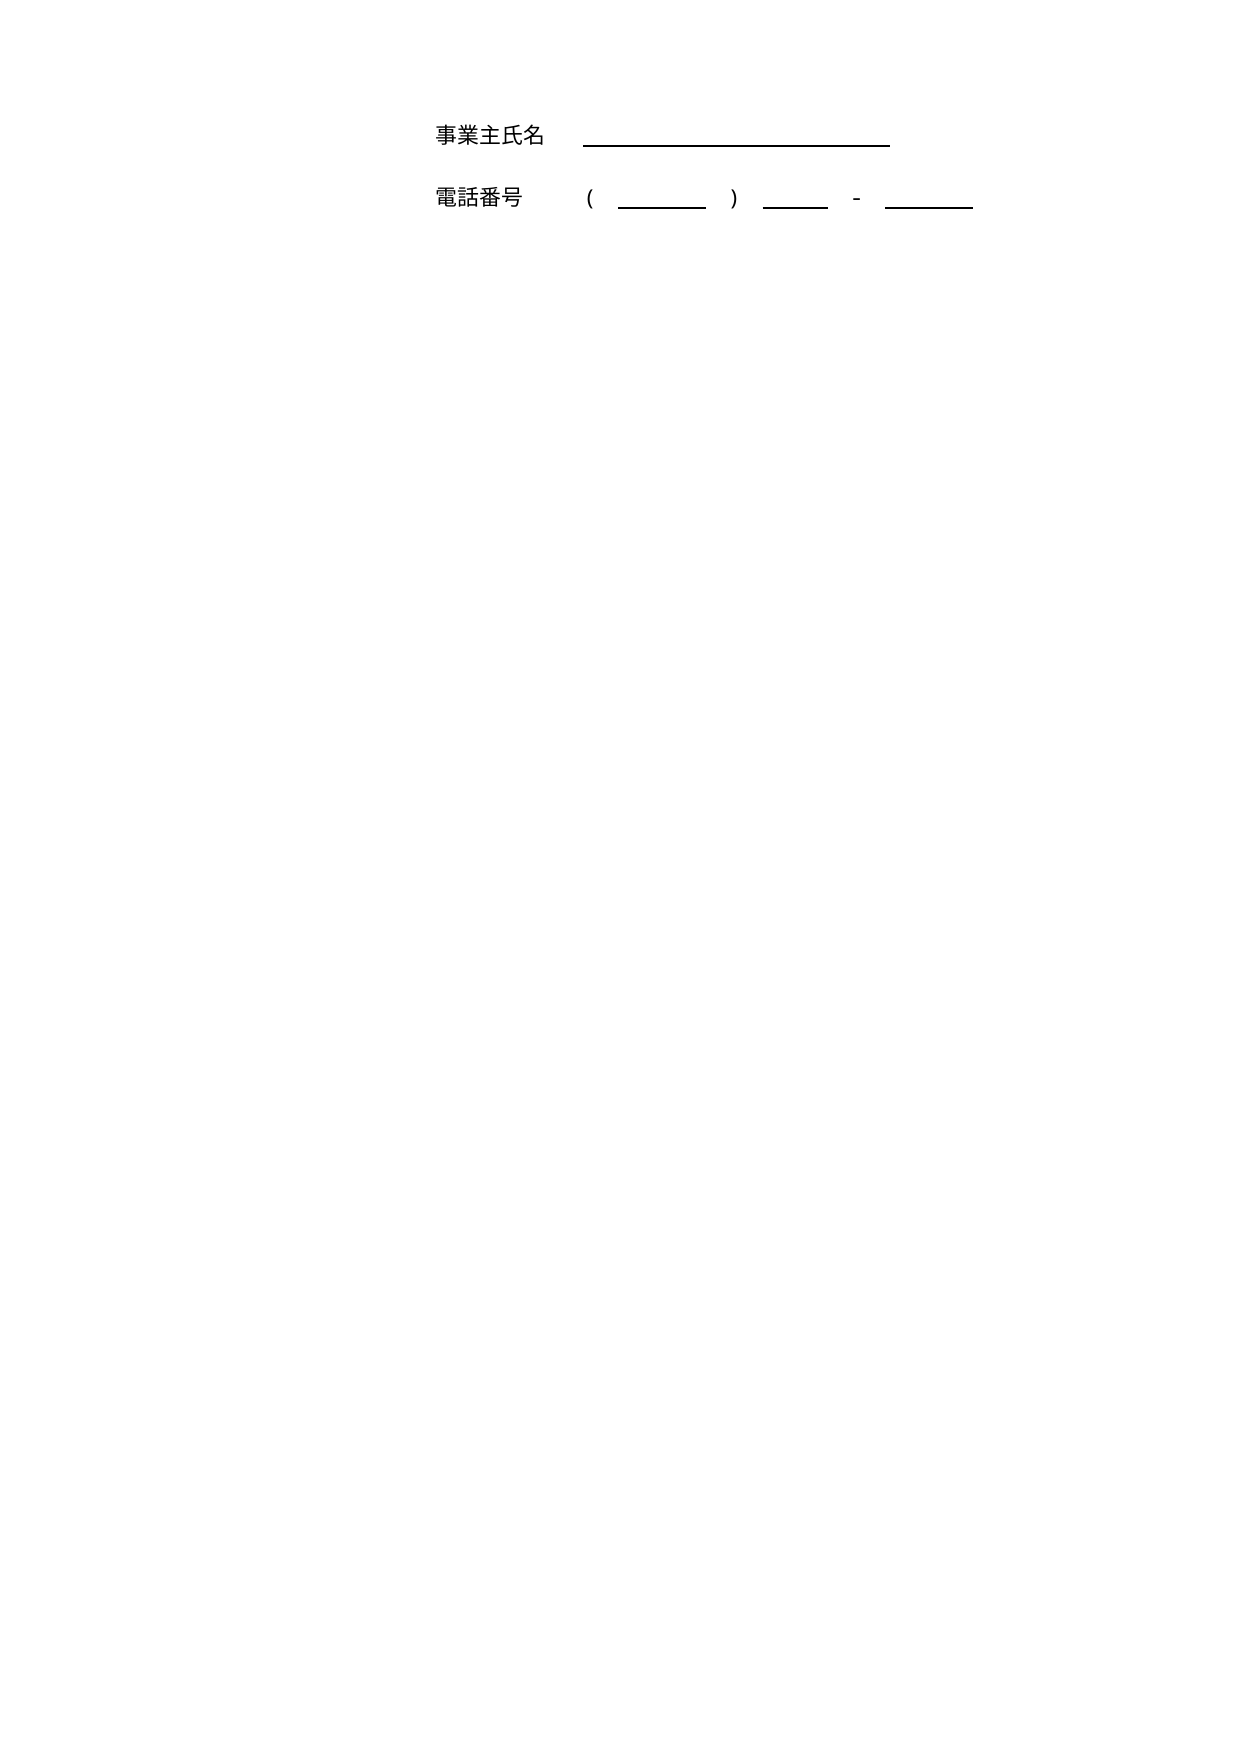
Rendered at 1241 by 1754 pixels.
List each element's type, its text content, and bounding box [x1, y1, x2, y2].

text 電話番号 ( ) - [118, 180, 1122, 211]
text 事業主氏名 [118, 118, 1122, 150]
